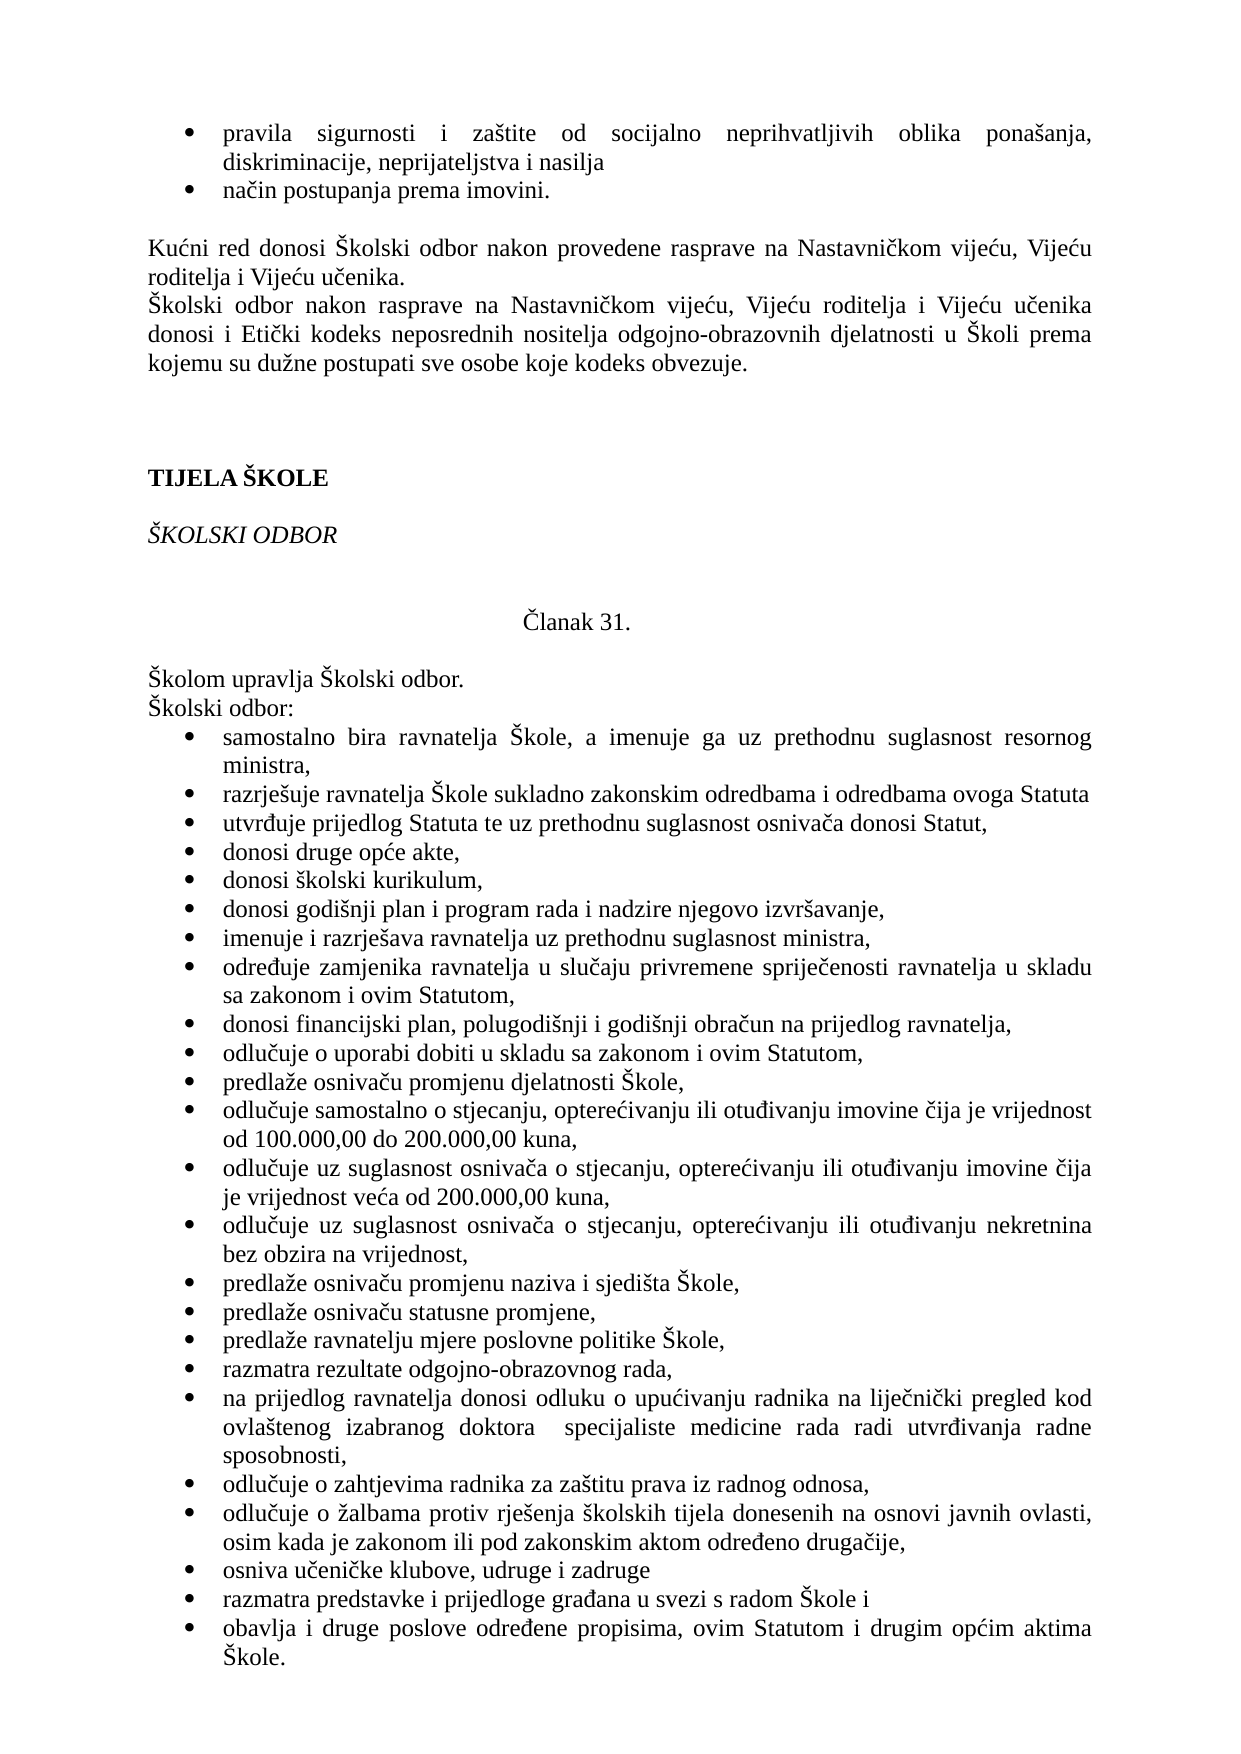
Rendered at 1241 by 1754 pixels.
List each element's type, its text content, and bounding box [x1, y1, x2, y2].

text Školom upravlja Školski odbor. [148, 664, 1093, 693]
list razmatra rezultate odgojno-obrazovnog rada, [185, 1354, 1093, 1383]
text Školski odbor nakon rasprave na Nastavničkom vijeću, Vijeću roditelja i Vijeću učenika donosi i Etički kodeks neposrednih nositelja odgojno-obrazovnih djelatnosti u Školi prema kojemu su dužne postupati sve osobe koje kodeks obvezuje. [148, 291, 1093, 377]
list odlučuje uz suglasnost osnivača o stjecanju, opterećivanju ili otuđivanju nekretnina bez obzira na vrijednost, [185, 1211, 1093, 1268]
list osniva učeničke klubove, udruge i zadruge [185, 1556, 1093, 1584]
list način postupanja prema imovini. [185, 176, 1093, 204]
list razrješuje ravnatelja Škole sukladno zakonskim odredbama i odredbama ovoga Statuta [185, 779, 1093, 808]
list na prijedlog ravnatelja donosi odluku o upućivanju radnika na liječnički pregled kod ovlaštenog izabranog doktora specijaliste medicine rada radi utvrđivanja radne sposobnosti, [185, 1383, 1093, 1469]
list donosi školski kurikulum, [185, 866, 1093, 894]
text Članak 31. [148, 607, 1093, 636]
list odlučuje o zahtjevima radnika za zaštitu prava iz radnog odnosa, [185, 1469, 1093, 1498]
list predlaže osnivaču promjenu djelatnosti Škole, [185, 1067, 1093, 1096]
list odlučuje o žalbama protiv rješenja školskih tijela donesenih na osnovi javnih ovlasti, osim kada je zakonom ili pod zakonskim aktom određeno drugačije, [185, 1498, 1093, 1556]
list odlučuje o uporabi dobiti u skladu sa zakonom i ovim Statutom, [185, 1038, 1093, 1067]
text TIJELA ŠKOLE [148, 463, 1093, 492]
list donosi financijski plan, polugodišnji i godišnji obračun na prijedlog ravnatelja, [185, 1009, 1093, 1038]
list samostalno bira ravnatelja Škole, a imenuje ga uz prethodnu suglasnost resornog ministra, [185, 722, 1093, 779]
list odlučuje samostalno o stjecanju, opterećivanju ili otuđivanju imovine čija je vrijednost od 100.000,00 do 200.000,00 kuna, [185, 1096, 1093, 1153]
list predlaže osnivaču promjenu naziva i sjedišta Škole, [185, 1268, 1093, 1297]
list razmatra predstavke i prijedloge građana u svezi s radom Škole i [185, 1584, 1093, 1613]
list imenuje i razrješava ravnatelja uz prethodnu suglasnost ministra, [185, 923, 1093, 952]
list donosi godišnji plan i program rada i nadzire njegovo izvršavanje, [185, 894, 1093, 923]
list pravila sigurnosti i zaštite od socijalno neprihvatljivih oblika ponašanja, diskriminacije, neprijateljstva i nasilja [185, 118, 1093, 176]
text ŠKOLSKI ODBOR [148, 521, 1093, 549]
list predlaže ravnatelju mjere poslovne politike Škole, [185, 1326, 1093, 1354]
text Školski odbor: [148, 693, 1093, 722]
list predlaže osnivaču statusne promjene, [185, 1297, 1093, 1326]
text Kućni red donosi Školski odbor nakon provedene rasprave na Nastavničkom vijeću, Vijeću roditelja i Vijeću učenika. [148, 233, 1093, 291]
list utvrđuje prijedlog Statuta te uz prethodnu suglasnost osnivača donosi Statut, [185, 808, 1093, 837]
list obavlja i druge poslove određene propisima, ovim Statutom i drugim općim aktima Škole. [185, 1613, 1093, 1671]
list donosi druge opće akte, [185, 837, 1093, 866]
list određuje zamjenika ravnatelja u slučaju privremene spriječenosti ravnatelja u skladu sa zakonom i ovim Statutom, [185, 952, 1093, 1009]
list odlučuje uz suglasnost osnivača o stjecanju, opterećivanju ili otuđivanju imovine čija je vrijednost veća od 200.000,00 kuna, [185, 1153, 1093, 1211]
